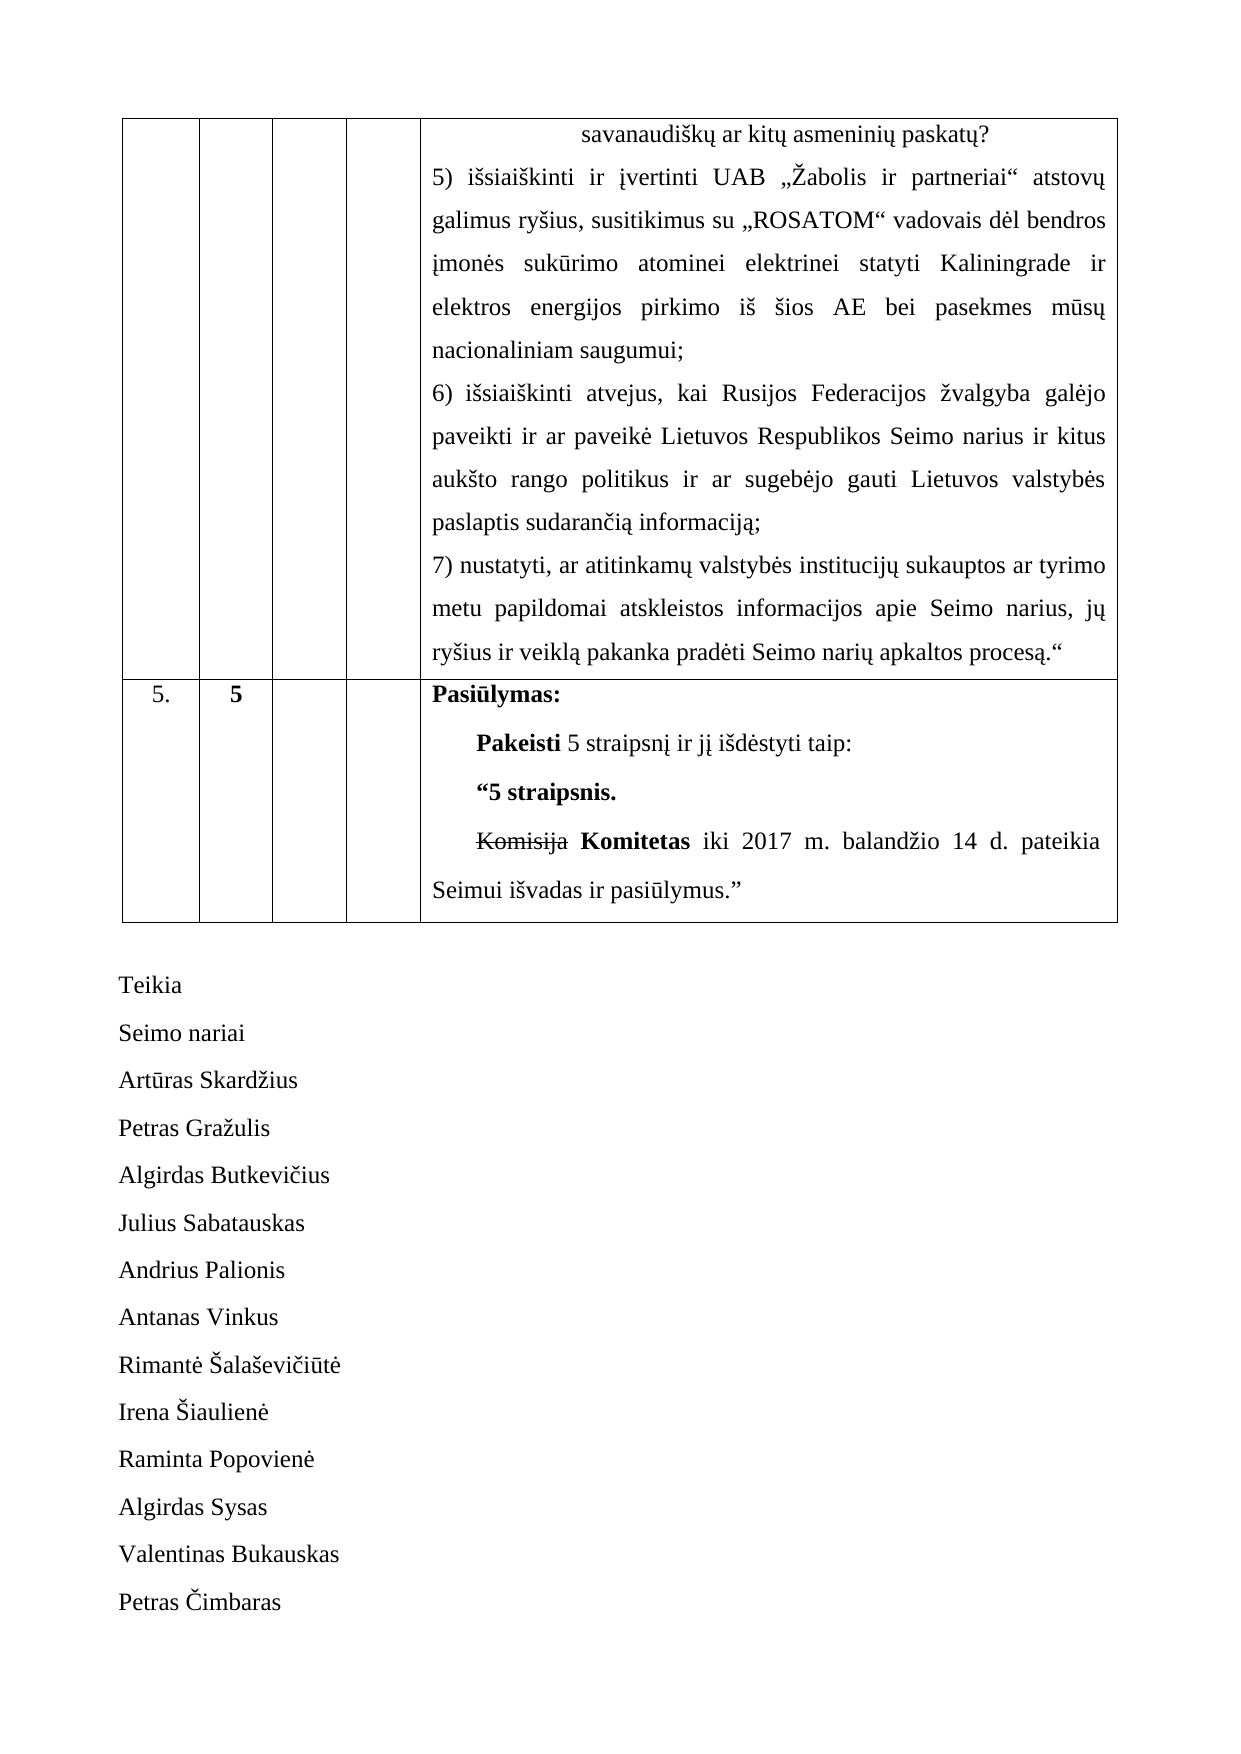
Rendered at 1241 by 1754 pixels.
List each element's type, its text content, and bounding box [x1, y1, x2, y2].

text Teikia [118, 971, 1122, 999]
text Andrius Palionis [118, 1255, 1122, 1284]
table_cell [347, 680, 420, 922]
text Petras Gražulis [118, 1113, 1122, 1142]
text Artūras Skardžius [118, 1065, 1122, 1094]
table_cell [123, 119, 199, 678]
text Irena Šiaulienė [118, 1397, 1122, 1426]
table_cell [200, 119, 272, 678]
table_cell [273, 119, 346, 678]
table_cell [273, 680, 346, 922]
table_cell Pasiūlymas: Pakeisti 5 straipsnį ir jį išdėstyti taip: “5 straipsnis. Komisija Komitetas iki 2017 m. balandžio 14 d. pateikia Seimui išvadas ir pasiūlymus.” [421, 680, 1117, 922]
table_cell [347, 119, 420, 678]
text Algirdas Butkevičius [118, 1160, 1122, 1189]
table_cell 5. [123, 680, 199, 922]
table_cell savanaudiškų ar kitų asmeninių paskatų? 5) išsiaiškinti ir įvertinti UAB „Žabolis ir partneriai“ atstovų galimus ryšius, susitikimus su „ROSATOM“ vadovais dėl bendros įmonės sukūrimo atominei elektrinei statyti Kaliningrade ir elektros energijos pirkimo iš šios AE bei pasekmes mūsų nacionaliniam saugumui; 6) išsiaiškinti atvejus, kai Rusijos Federacijos žvalgyba galėjo paveikti ir ar paveikė Lietuvos Respublikos Seimo narius ir kitus aukšto rango politikus ir ar sugebėjo gauti Lietuvos valstybės paslaptis sudarančią informaciją; 7) nustatyti, ar atitinkamų valstybės institucijų sukauptos ar tyrimo metu papildomai atskleistos informacijos apie Seimo narius, jų ryšius ir veiklą pakanka pradėti Seimo narių apkaltos procesą.“ [421, 119, 1117, 678]
text Raminta Popovienė [118, 1444, 1122, 1473]
text Rimantė Šalaševičiūtė [118, 1350, 1122, 1378]
text Petras Čimbaras [118, 1587, 1122, 1616]
text Antanas Vinkus [118, 1302, 1122, 1331]
table_cell 5 [200, 680, 272, 922]
text Valentinas Bukauskas [118, 1539, 1122, 1568]
text Algirdas Sysas [118, 1492, 1122, 1521]
text Julius Sabatauskas [118, 1208, 1122, 1236]
text Seimo nariai [118, 1018, 1122, 1047]
